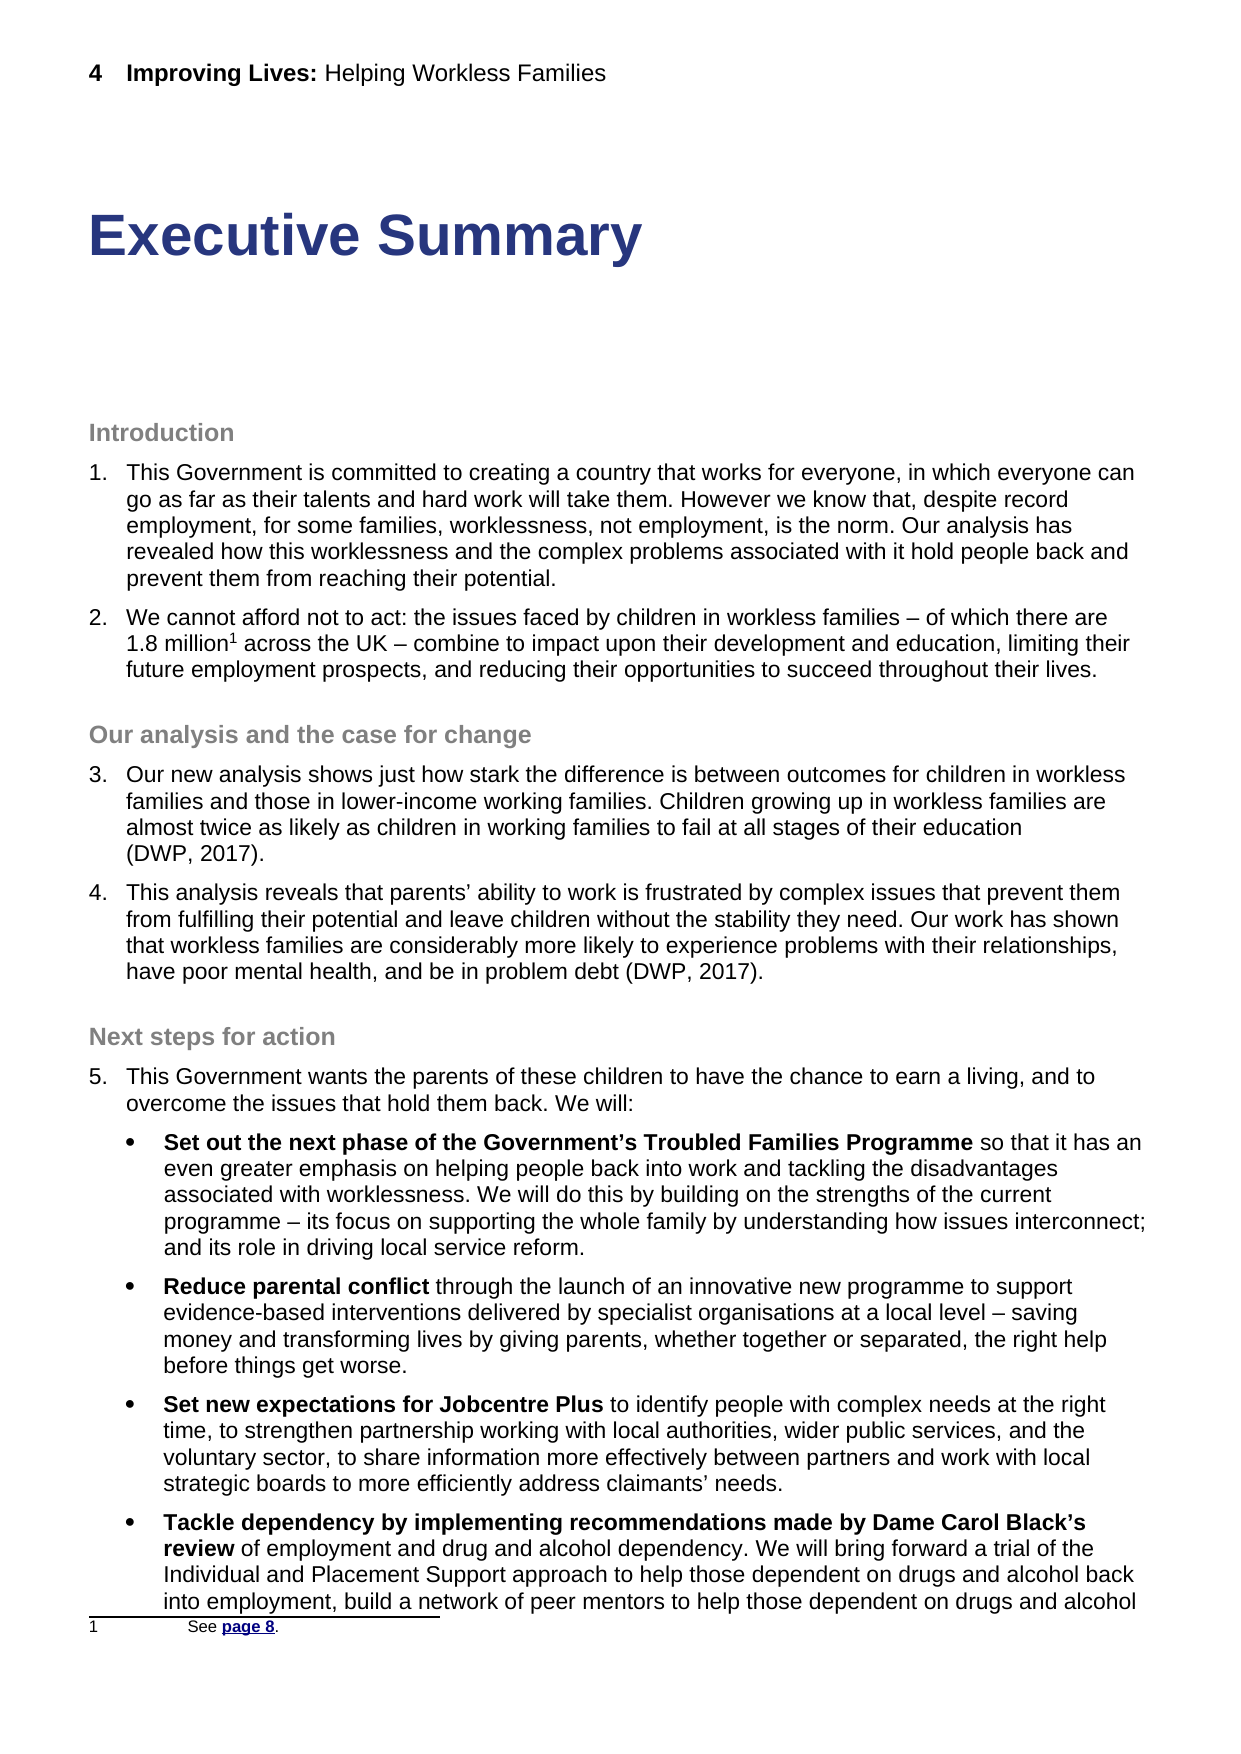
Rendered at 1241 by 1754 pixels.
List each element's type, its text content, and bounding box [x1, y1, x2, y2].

subtitle Introduction [89, 418, 1152, 447]
list This Government is committed to creating a country that works for everyone, in which everyone can go as far as their talents and hard work will take them. However we know that, despite record employment, for some families, worklessness, not employment, is the norm. Our analysis has revealed how this worklessness and the complex problems associated with it hold people back and prevent them from reaching their potential. [89, 459, 1152, 591]
list Set out the next phase of the Government’s Troubled Families Programme so that it has an even greater emphasis on helping people back into work and tackling the disadvantages associated with worklessness. We will do this by building on the strengths of the current programme – its focus on supporting the whole family by understanding how issues interconnect; and its role in driving local service reform. [126, 1128, 1152, 1260]
subtitle Executive Summary [89, 201, 1152, 268]
list We cannot afford not to act: the issues faced by children in workless families – of which there are 1.8 million across the UK – combine to impact upon their development and education, limiting their future employment prospects, and reducing their opportunities to succeed throughout their lives. [89, 603, 1152, 682]
list Tackle dependency by implementing recommendations made by Dame Carol Black’s review of employment and drug and alcohol dependency. We will bring forward a trial of the Individual and Placement Support approach to help those dependent on drugs and alcohol back into employment, build a network of peer mentors to help those dependent on drugs and alcohol [126, 1509, 1152, 1614]
subtitle Next steps for action [89, 1022, 1152, 1051]
list This Government wants the parents of these children to have the chance to earn a living, and to overcome the issues that hold them back. We will: [89, 1063, 1152, 1116]
list This analysis reveals that parents’ ability to work is frustrated by complex issues that prevent them from fulfilling their potential and leave children without the stability they need. Our work has shown that workless families are considerably more likely to experience problems with their relationships, have poor mental health, and be in problem debt (DWP, 2017). [89, 879, 1152, 984]
list Our new analysis shows just how stark the difference is between outcomes for children in workless families and those in lower-income working families. Children growing up in workless families are almost twice as likely as children in working families to fail at all stages of their education (DWP, 2017). [89, 761, 1152, 867]
list Reduce parental conflict through the launch of an innovative new programme to support evidence-based interventions delivered by specialist organisations at a local level – saving money and transforming lives by giving parents, whether together or separated, the right help before things get worse. [126, 1273, 1152, 1378]
subtitle Our analysis and the case for change [89, 720, 1152, 749]
list See page 8. [89, 1617, 1152, 1636]
list Set new expectations for Jobcentre Plus to identify people with complex needs at the right time, to strengthen partnership working with local authorities, wider public services, and the voluntary sector, to share information more effectively between partners and work with local strategic boards to more efficiently address claimants’ needs. [126, 1391, 1152, 1496]
